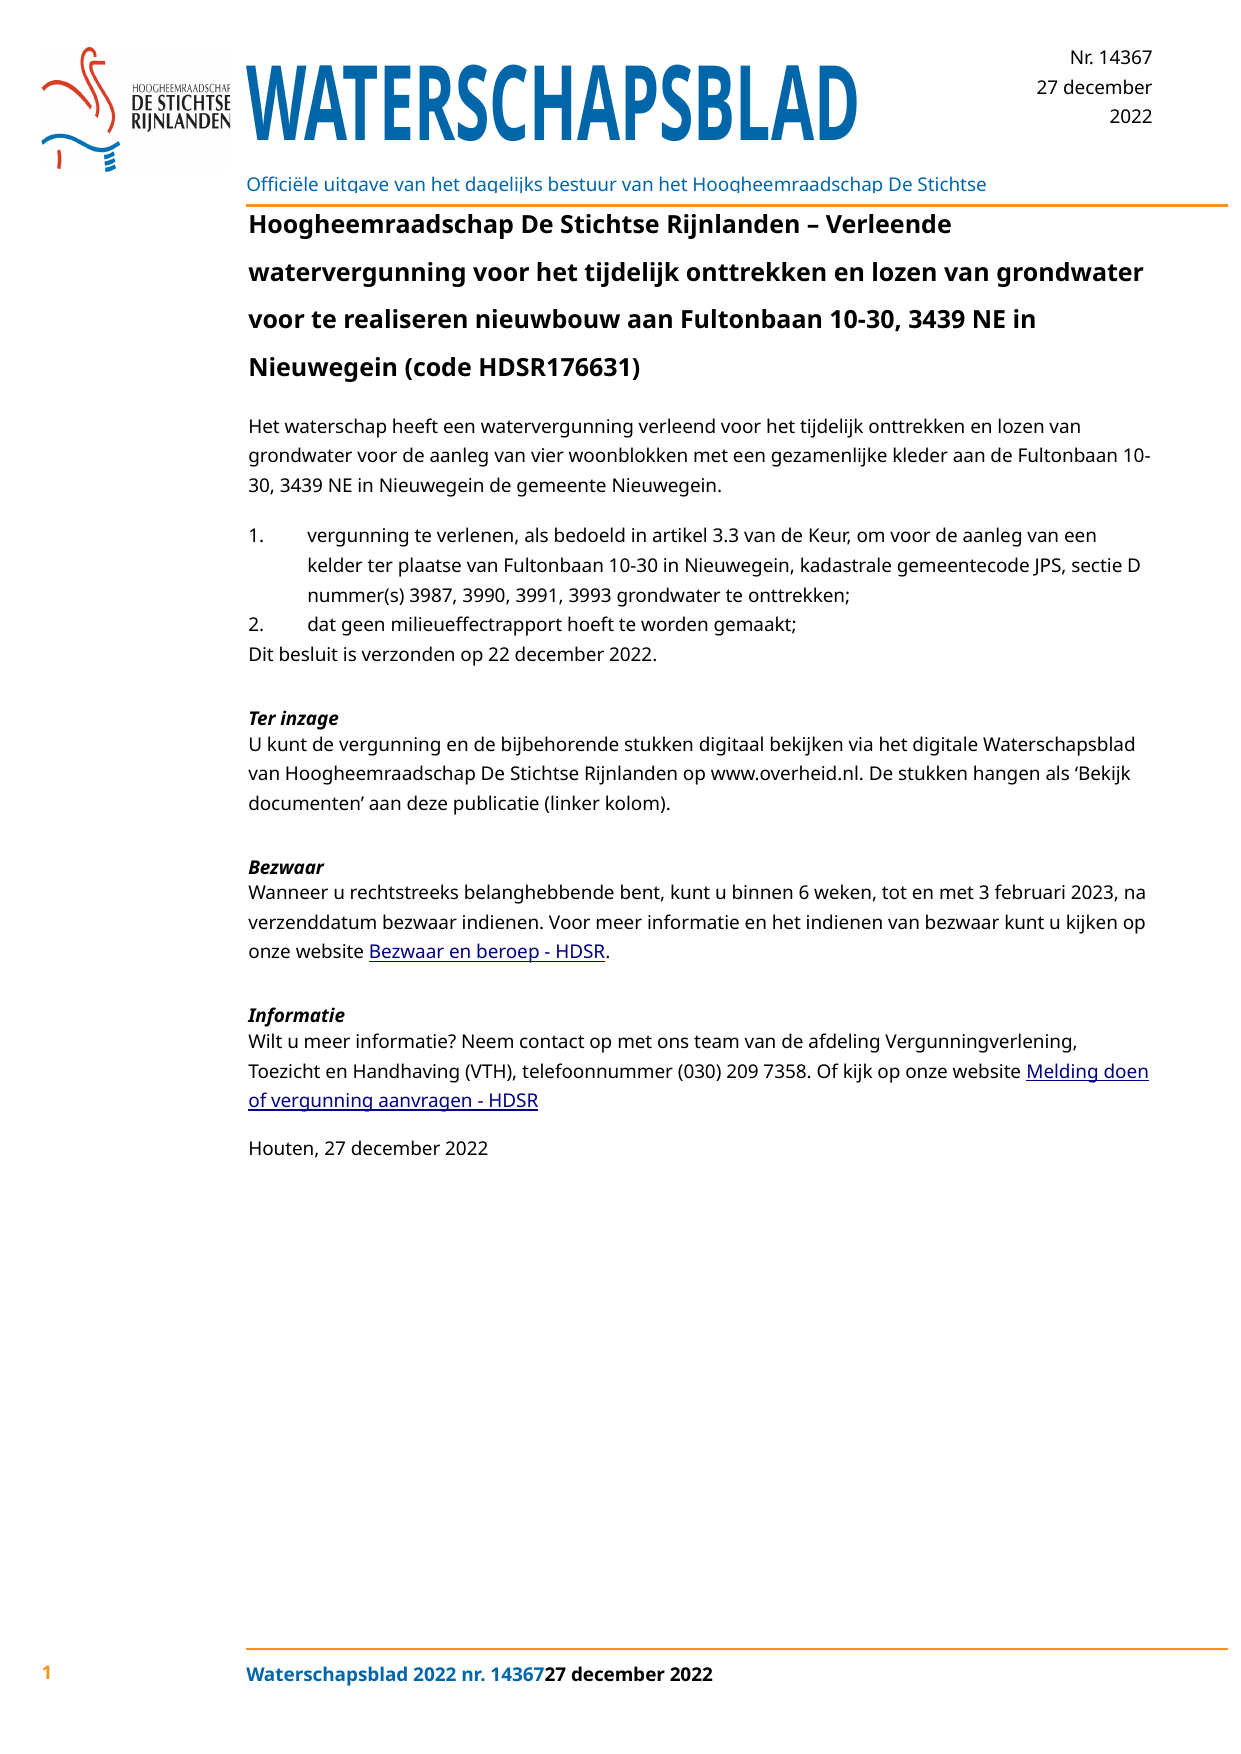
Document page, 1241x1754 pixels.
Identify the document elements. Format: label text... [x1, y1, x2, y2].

list vergunning te verlenen, als bedoeld in artikel 3.3 van de Keur, om voor de aanleg van een kelder ter plaatse van Fultonbaan 10-30 in Nieuwegein, kadastrale gemeentecode JPS, sectie D nummer(s) 3987, 3990, 3991, 3993 grondwater te onttrekken; [248, 523, 1152, 608]
text Informatie [248, 1003, 1152, 1028]
text Ter inzage [248, 705, 1152, 731]
text Het waterschap heeft een watervergunning verleend voor het tijdelijk onttrekken en lozen van grondwater voor de aanleg van vier woonblokken met een gezamenlijke kleder aan de Fultonbaan 10-30, 3439 NE in Nieuwegein de gemeente Nieuwegein. [248, 413, 1152, 498]
text U kunt de vergunning en de bijbehorende stukken digitaal bekijken via het digitale Waterschapsblad van Hoogheemraadschap De Stichtse Rijnlanden op www.overheid.nl. De stukken hangen als ‘Bekijk documenten’ aan deze publicatie (linker kolom). [248, 731, 1152, 816]
text Wanneer u rechtstreeks belanghebbende bent, kunt u binnen 6 weken, tot en met 3 februari 2023, na verzenddatum bezwaar indienen. Voor meer informatie en het indienen van bezwaar kunt u kijken op onze website Bezwaar en beroep - HDSR. [248, 879, 1152, 964]
text Dit besluit is verzonden op 22 december 2022. [248, 641, 1152, 667]
text Wilt u meer informatie? Neem contact op met ons team van de afdeling Vergunningverlening, Toezicht en Handhaving (VTH), telefoonnummer (030) 209 7358. Of kijk op onze website Melding doen of vergunning aanvragen - HDSR [248, 1028, 1152, 1113]
text Houten, 27 december 2022 [248, 1135, 1152, 1161]
picture [41, 47, 231, 172]
text Hoogheemraadschap De Stichtse Rijnlanden – Verleende watervergunning voor het tijdelijk onttrekken en lozen van grondwater voor te realiseren nieuwbouw aan Fultonbaan 10-30, 3439 NE in Nieuwegein (code HDSR176631) [248, 207, 1152, 384]
list dat geen milieueffectrapport hoeft te worden gemaakt; [248, 611, 1152, 637]
text Bezwaar [248, 854, 1152, 879]
